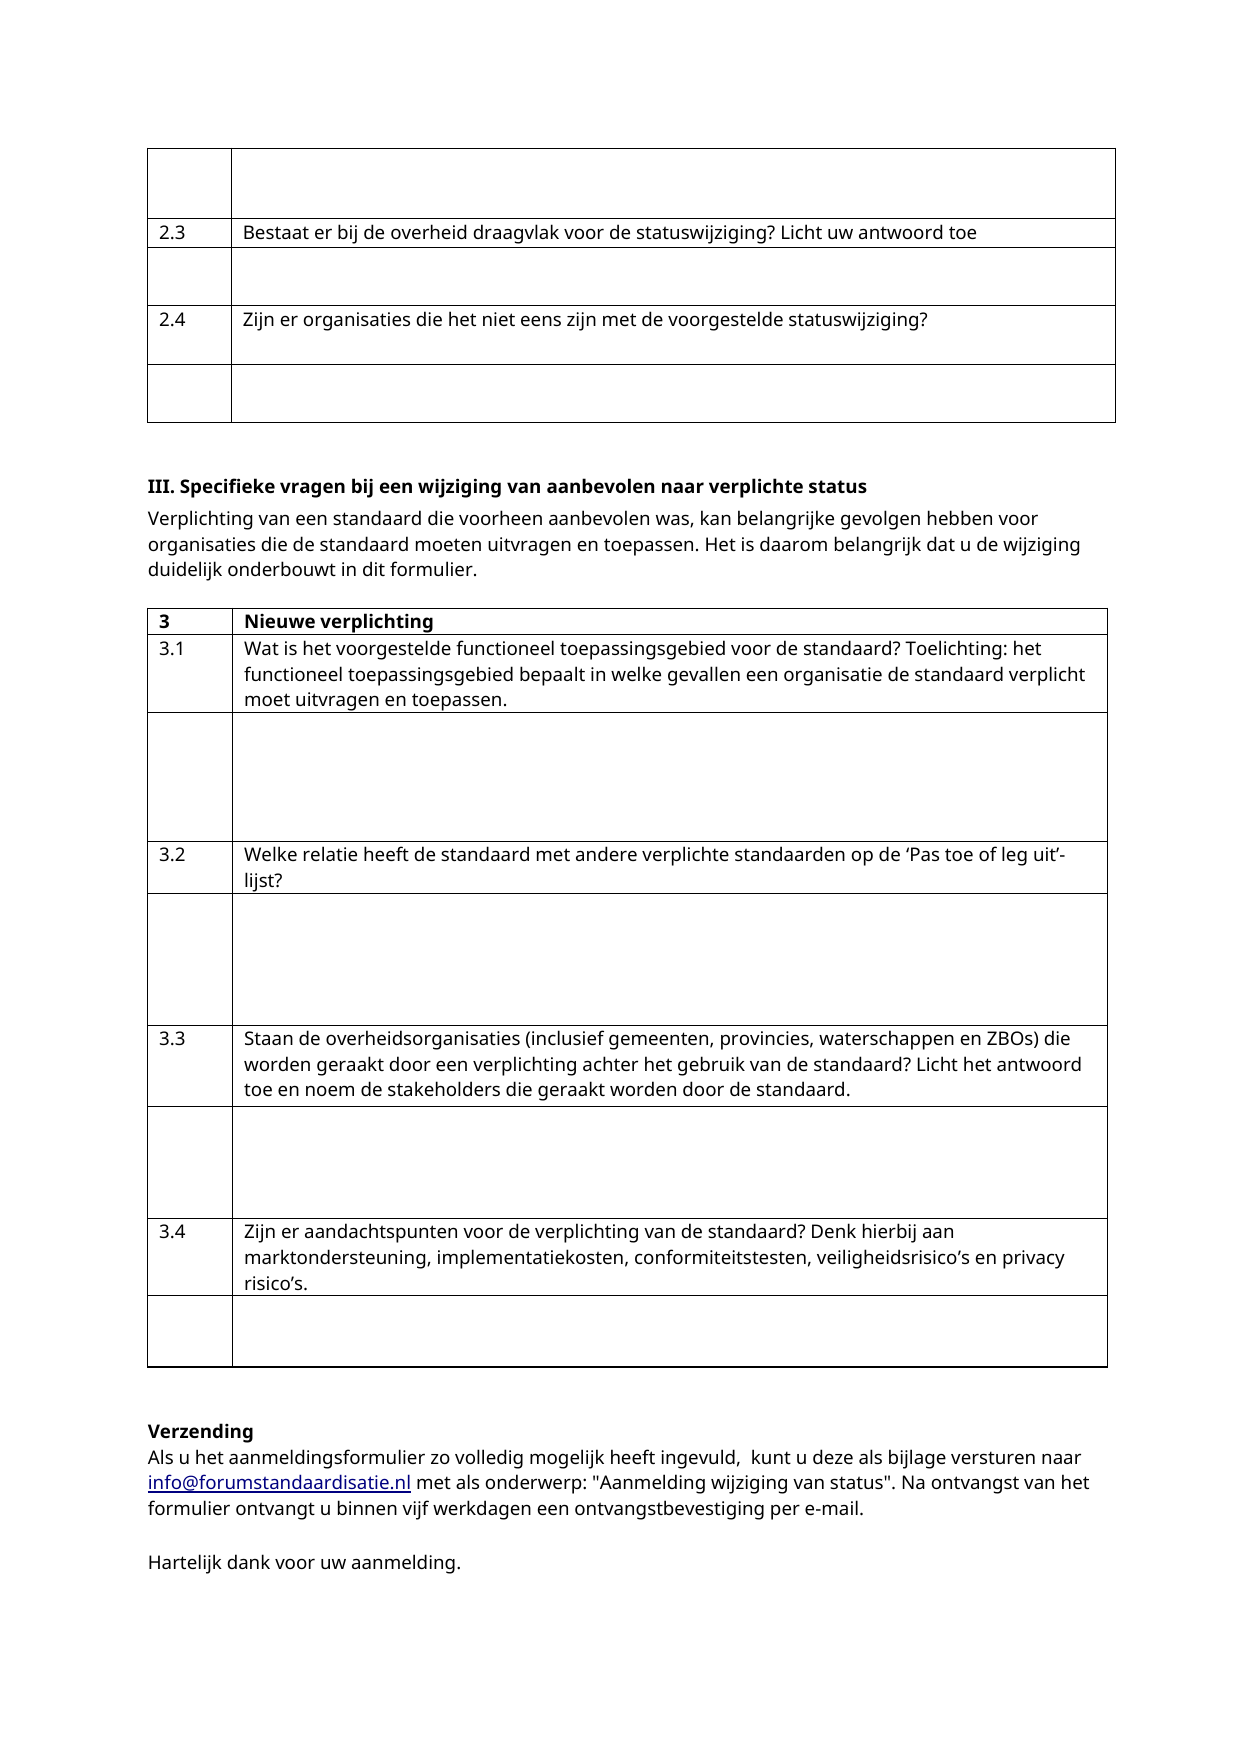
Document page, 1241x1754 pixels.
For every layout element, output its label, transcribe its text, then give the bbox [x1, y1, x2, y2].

table_cell Staan de overheidsorganisaties (inclusief gemeenten, provincies, waterschappen en ZBOs) die worden geraakt door een verplichting achter het gebruik van de standaard? Licht het antwoord toe en noem de stakeholders die geraakt worden door de standaard. [233, 1026, 1107, 1106]
text Als u het aanmeldingsformulier zo volledig mogelijk heeft ingevuld, kunt u deze als bijlage versturen naar info@forumstandaardisatie.nl met als onderwerp: "Aanmelding wijziging van status". Na ontvangst van het formulier ontvangt u binnen vijf werkdagen een ontvangstbevestiging per e-mail. [148, 1444, 1093, 1521]
text Verplichting van een standaard die voorheen aanbevolen was, kan belangrijke gevolgen hebben voor organisaties die de standaard moeten uitvragen en toepassen. Het is daarom belangrijk dat u de wijziging duidelijk onderbouwt in dit formulier. [148, 506, 1093, 582]
table_cell [233, 713, 1107, 841]
table_cell [148, 713, 232, 841]
table_cell [148, 149, 231, 218]
table_cell [232, 149, 1115, 218]
table_cell Welke relatie heeft de standaard met andere verplichte standaarden op de ‘Pas toe of leg uit’-lijst? [233, 842, 1107, 893]
table_cell [233, 1107, 1107, 1218]
subtitle III. Specifieke vragen bij een wijziging van aanbevolen naar verplichte status [148, 474, 1093, 499]
table_cell Zijn er aandachtspunten voor de verplichting van de standaard? Denk hierbij aan marktondersteuning, implementatiekosten, conformiteitstesten, veiligheidsrisico’s en privacy risico’s. [233, 1219, 1107, 1295]
text Hartelijk dank voor uw aanmelding. [148, 1549, 1093, 1575]
table_cell [148, 1296, 232, 1366]
table_cell 3.3 [148, 1026, 232, 1106]
table_cell [232, 365, 1115, 422]
table_cell [233, 1296, 1107, 1366]
table_header Nieuwe verplichting [233, 609, 1107, 634]
table_cell 2.4 [148, 306, 231, 364]
table_cell 3.4 [148, 1219, 232, 1295]
table_cell [148, 248, 231, 305]
table_cell Bestaat er bij de overheid draagvlak voor de statuswijziging? Licht uw antwoord toe [232, 219, 1115, 247]
table_header 3 [148, 609, 232, 634]
table_cell 3.1 [148, 635, 232, 712]
table_cell 2.3 [148, 219, 231, 247]
table_cell [232, 248, 1115, 305]
table_cell [148, 894, 232, 1024]
table_cell [148, 365, 231, 422]
table_cell [233, 894, 1107, 1024]
table_cell [148, 1107, 232, 1218]
table_cell 3.2 [148, 842, 232, 893]
table_cell Zijn er organisaties die het niet eens zijn met de voorgestelde statuswijziging? [232, 306, 1115, 364]
text Verzending [148, 1418, 1093, 1444]
table_cell Wat is het voorgestelde functioneel toepassingsgebied voor de standaard? Toelichting: het functioneel toepassingsgebied bepaalt in welke gevallen een organisatie de standaard verplicht moet uitvragen en toepassen. [233, 635, 1107, 712]
